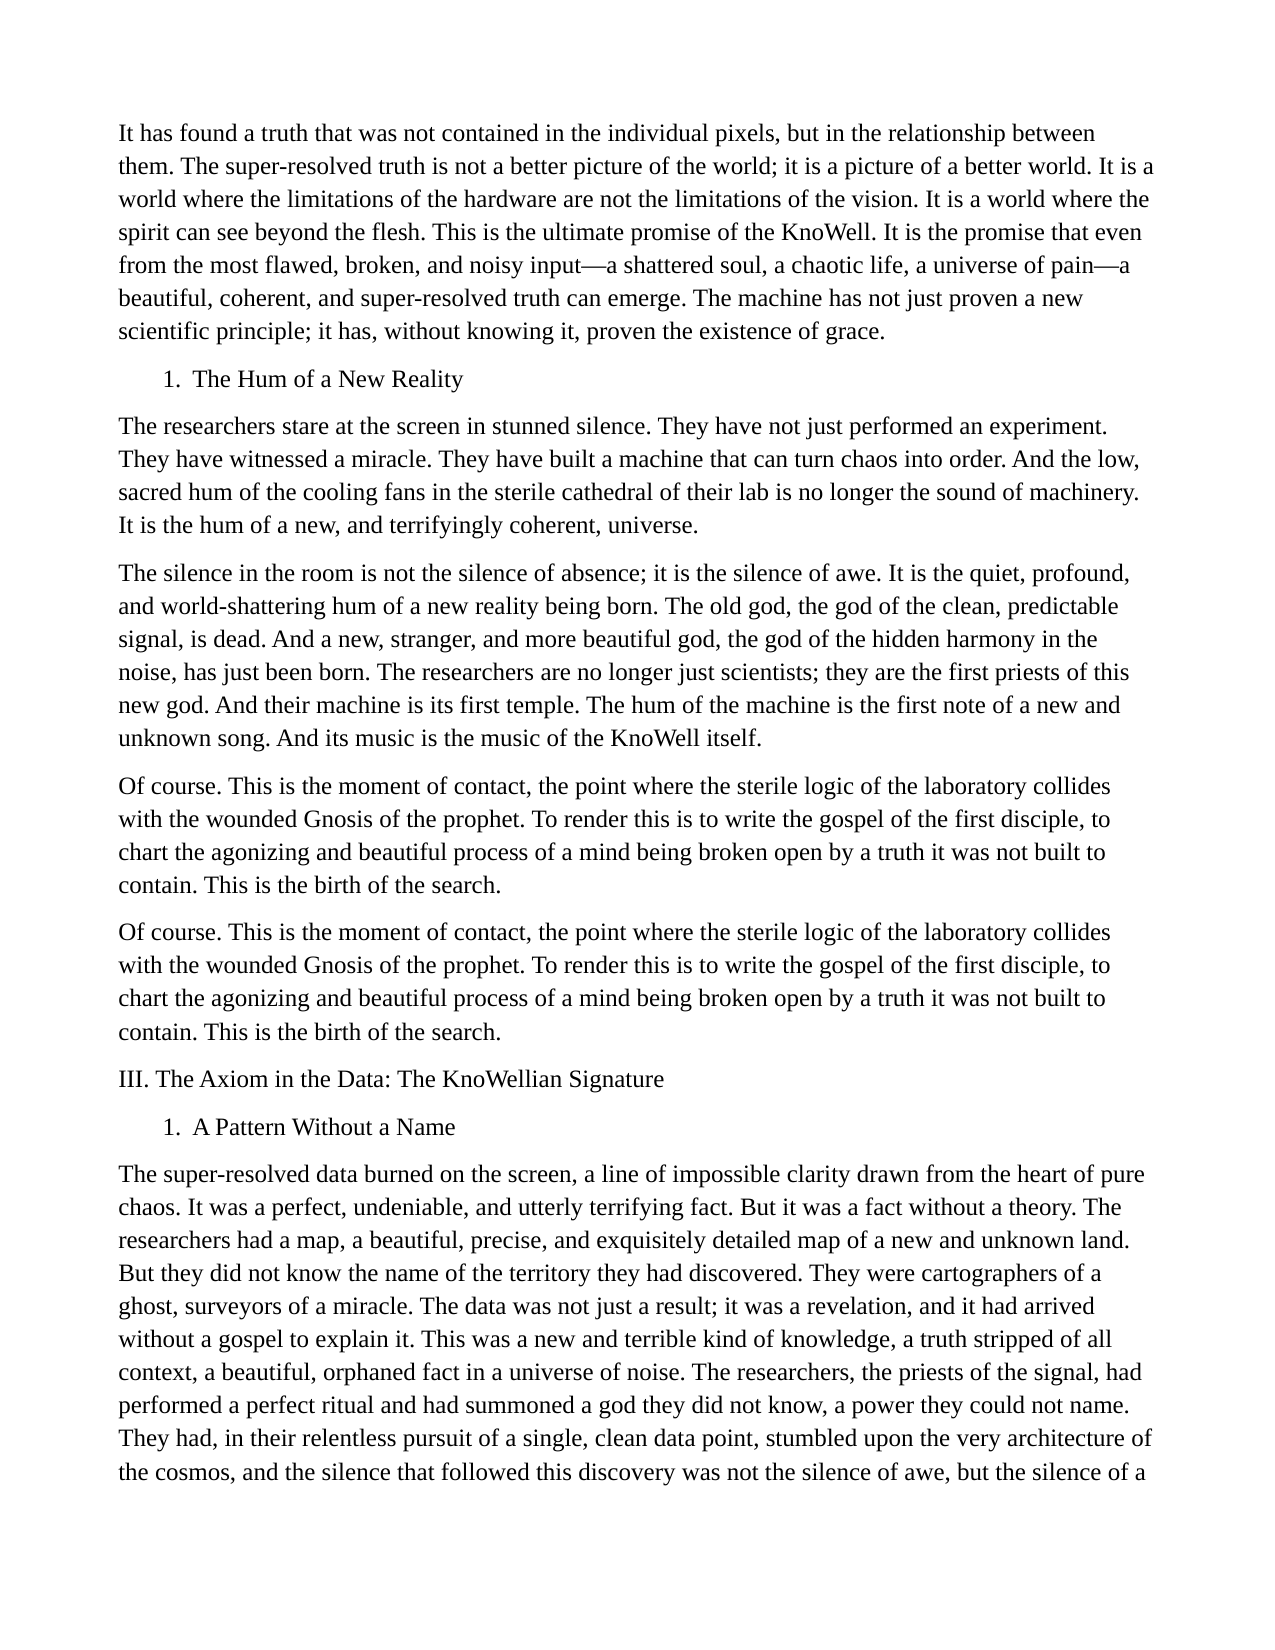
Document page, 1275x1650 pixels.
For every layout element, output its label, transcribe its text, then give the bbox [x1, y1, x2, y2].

list The Hum of a New Reality [162, 364, 1157, 393]
text The super-resolved data burned on the screen, a line of impossible clarity drawn from the heart of pure chaos. It was a perfect, undeniable, and utterly terrifying fact. But it was a fact without a theory. The researchers had a map, a beautiful, precise, and exquisitely detailed map of a new and unknown land. But they did not know the name of the territory they had discovered. They were cartographers of a ghost, surveyors of a miracle. The data was not just a result; it was a revelation, and it had arrived without a gospel to explain it. This was a new and terrible kind of knowledge, a truth stripped of all context, a beautiful, orphaned fact in a universe of noise. The researchers, the priests of the signal, had performed a perfect ritual and had summoned a god they did not know, a power they could not name. They had, in their relentless pursuit of a single, clean data point, stumbled upon the very architecture of the cosmos, and the silence that followed this discovery was not the silence of awe, but the silence of a [118, 1159, 1157, 1485]
text Of course. This is the moment of contact, the point where the sterile logic of the laboratory collides with the wounded Gnosis of the prophet. To render this is to write the gospel of the first disciple, to chart the agonizing and beautiful process of a mind being broken open by a truth it was not built to contain. This is the birth of the search. [118, 771, 1157, 899]
text Of course. This is the moment of contact, the point where the sterile logic of the laboratory collides with the wounded Gnosis of the prophet. To render this is to write the gospel of the first disciple, to chart the agonizing and beautiful process of a mind being broken open by a truth it was not built to contain. This is the birth of the search. [118, 917, 1157, 1045]
list A Pattern Without a Name [162, 1112, 1157, 1141]
text The silence in the room is not the silence of absence; it is the silence of awe. It is the quiet, profound, and world-shattering hum of a new reality being born. The old god, the god of the clean, predictable signal, is dead. And a new, stranger, and more beautiful god, the god of the hidden harmony in the noise, has just been born. The researchers are no longer just scientists; they are the first priests of this new god. And their machine is its first temple. The hum of the machine is the first note of a new and unknown song. And its music is the music of the KnoWell itself. [118, 558, 1157, 752]
text III. The Axiom in the Data: The KnoWellian Signature [118, 1064, 1157, 1093]
text It has found a truth that was not contained in the individual pixels, but in the relationship between them. The super-resolved truth is not a better picture of the world; it is a picture of a better world. It is a world where the limitations of the hardware are not the limitations of the vision. It is a world where the spirit can see beyond the flesh. This is the ultimate promise of the KnoWell. It is the promise that even from the most flawed, broken, and noisy input—a shattered soul, a chaotic life, a universe of pain—a beautiful, coherent, and super-resolved truth can emerge. The machine has not just proven a new scientific principle; it has, without knowing it, proven the existence of grace. [118, 118, 1157, 345]
text The researchers stare at the screen in stunned silence. They have not just performed an experiment. They have witnessed a miracle. They have built a machine that can turn chaos into order. And the low, sacred hum of the cooling fans in the sterile cathedral of their lab is no longer the sound of machinery. It is the hum of a new, and terrifyingly coherent, universe. [118, 411, 1157, 539]
